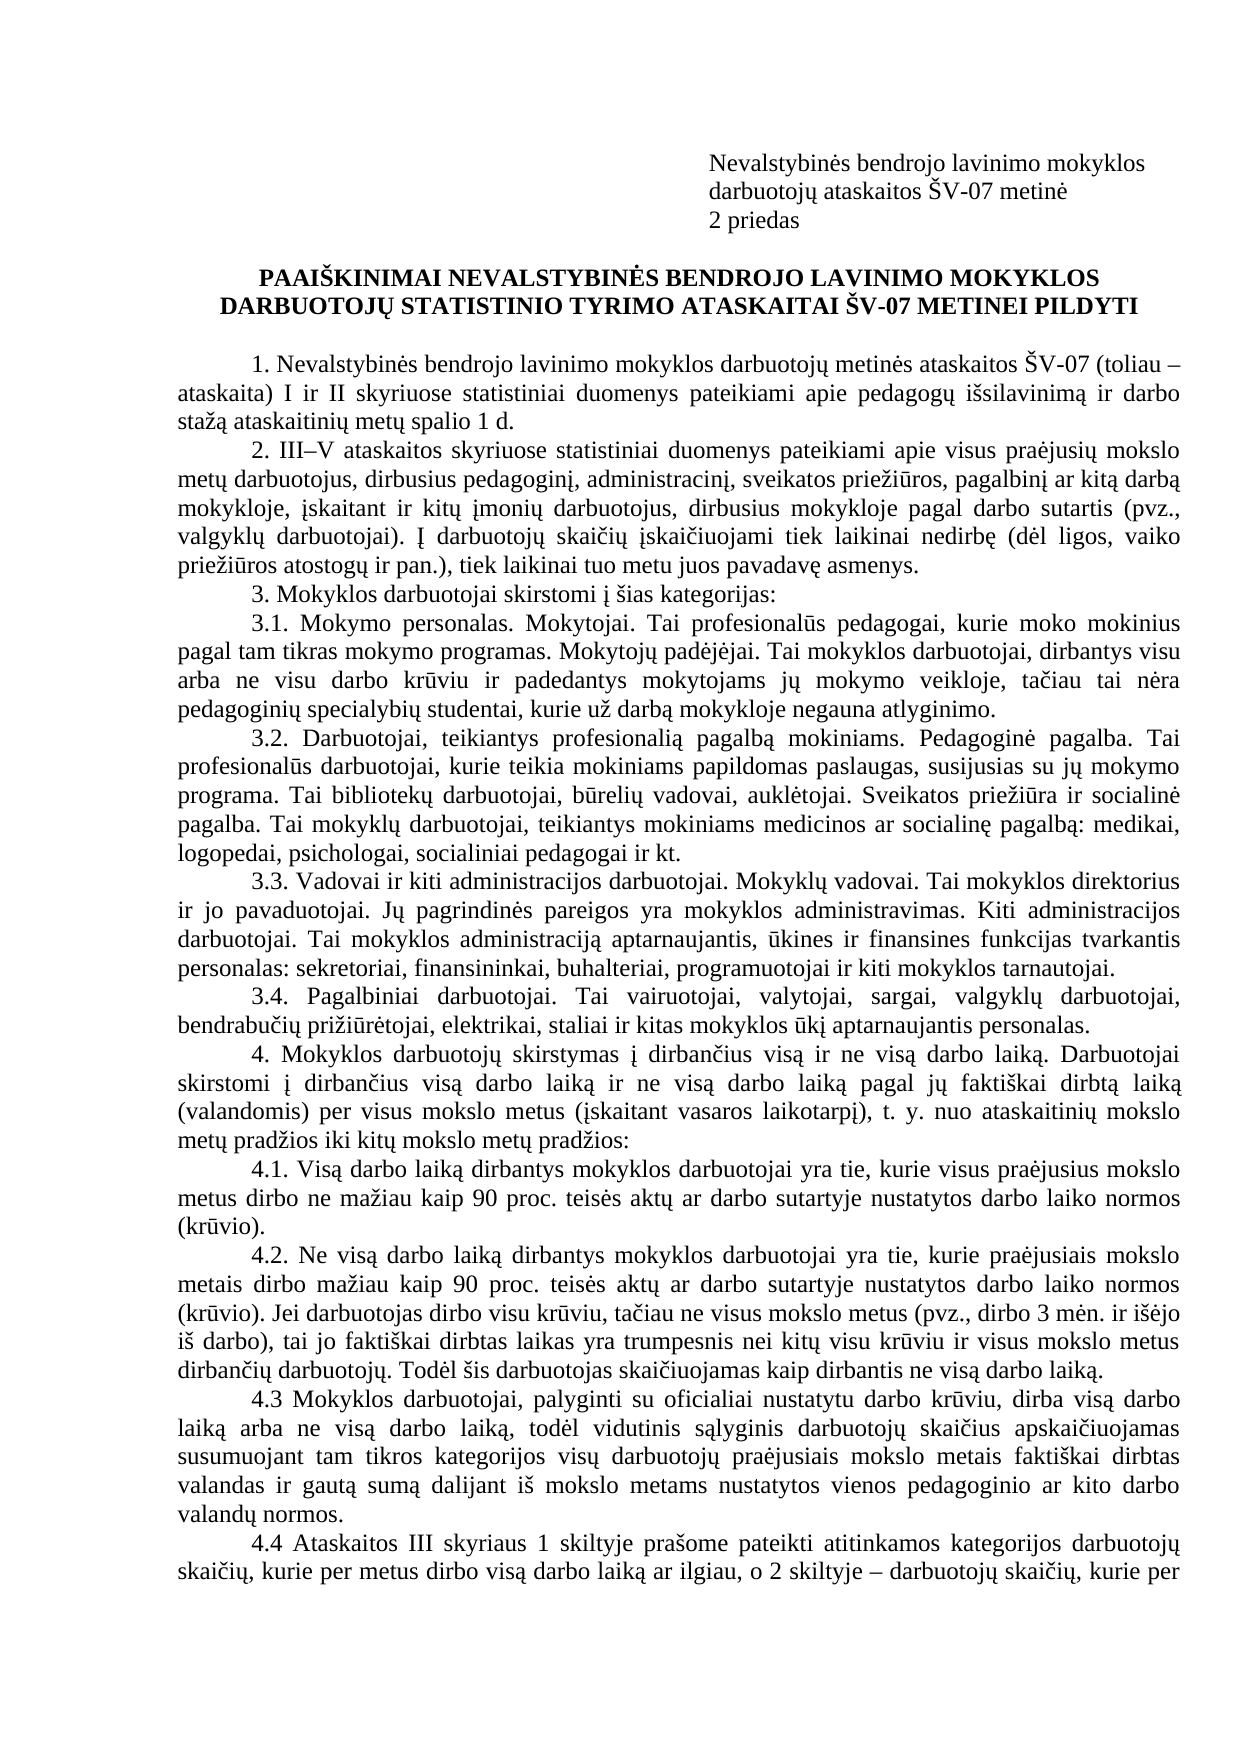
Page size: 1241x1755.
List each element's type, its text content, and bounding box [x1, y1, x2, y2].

text 3.2. Darbuotojai, teikiantys profesionalią pagalbą mokiniams. Pedagoginė pagalba. Tai profesionalūs darbuotojai, kurie teikia mokiniams papildomas paslaugas, susijusias su jų mokymo programa. Tai bibliotekų darbuotojai, būrelių vadovai, auklėtojai. Sveikatos priežiūra ir socialinė pagalba. Tai mokyklų darbuotojai, teikiantys mokiniams medicinos ar socialinę pagalbą: medikai, logopedai, psichologai, socialiniai pedagogai ir kt. [177, 723, 1181, 866]
text 4. Mokyklos darbuotojų skirstymas į dirbančius visą ir ne visą darbo laiką. Darbuotojai skirstomi į dirbančius visą darbo laiką ir ne visą darbo laiką pagal jų faktiškai dirbtą laiką (valandomis) per visus mokslo metus (įskaitant vasaros laikotarpį), t. y. nuo ataskaitinių mokslo metų pradžios iki kitų mokslo metų pradžios: [177, 1039, 1181, 1154]
text 3. Mokyklos darbuotojai skirstomi į šias kategorijas: [177, 579, 1181, 608]
text 2 priedas [177, 205, 1181, 234]
text 3.3. Vadovai ir kiti administracijos darbuotojai. Mokyklų vadovai. Tai mokyklos direktorius ir jo pavaduotojai. Jų pagrindinės pareigos yra mokyklos administravimas. Kiti administracijos darbuotojai. Tai mokyklos administraciją aptarnaujantis, ūkines ir finansines funkcijas tvarkantis personalas: sekretoriai, finansininkai, buhalteriai, programuotojai ir kiti mokyklos tarnautojai. [177, 866, 1181, 981]
text PAAIŠKINIMAI NEVALSTYBINĖS BENDROJO LAVINIMO MOKYKLOS DARBUOTOJŲ STATISTINIO TYRIMO ATASKAITAI ŠV-07 METINEI PILDYTI [177, 263, 1181, 320]
text 4.2. Ne visą darbo laiką dirbantys mokyklos darbuotojai yra tie, kurie praėjusiais mokslo metais dirbo mažiau kaip 90 proc. teisės aktų ar darbo sutartyje nustatytos darbo laiko normos (krūvio). Jei darbuotojas dirbo visu krūviu, tačiau ne visus mokslo metus (pvz., dirbo 3 mėn. ir išėjo iš darbo), tai jo faktiškai dirbtas laikas yra trumpesnis nei kitų visu krūviu ir visus mokslo metus dirbančių darbuotojų. Todėl šis darbuotojas skaičiuojamas kaip dirbantis ne visą darbo laiką. [177, 1240, 1181, 1384]
text 2. III–V ataskaitos skyriuose statistiniai duomenys pateikiami apie visus praėjusių mokslo metų darbuotojus, dirbusius pedagoginį, administracinį, sveikatos priežiūros, pagalbinį ar kitą darbą mokykloje, įskaitant ir kitų įmonių darbuotojus, dirbusius mokykloje pagal darbo sutartis (pvz., valgyklų darbuotojai). Į darbuotojų skaičių įskaičiuojami tiek laikinai nedirbę (dėl ligos, vaiko priežiūros atostogų ir pan.), tiek laikinai tuo metu juos pavadavę asmenys. [177, 435, 1181, 579]
text Nevalstybinės bendrojo lavinimo mokyklos [177, 148, 1181, 176]
text 4.1. Visą darbo laiką dirbantys mokyklos darbuotojai yra tie, kurie visus praėjusius mokslo metus dirbo ne mažiau kaip 90 proc. teisės aktų ar darbo sutartyje nustatytos darbo laiko normos (krūvio). [177, 1154, 1181, 1240]
text 4.3 Mokyklos darbuotojai, palyginti su oficialiai nustatytu darbo krūviu, dirba visą darbo laiką arba ne visą darbo laiką, todėl vidutinis sąlyginis darbuotojų skaičius apskaičiuojamas susumuojant tam tikros kategorijos visų darbuotojų praėjusiais mokslo metais faktiškai dirbtas valandas ir gautą sumą dalijant iš mokslo metams nustatytos vienos pedagoginio ar kito darbo valandų normos. [177, 1384, 1181, 1528]
text 4.4 Ataskaitos III skyriaus 1 skiltyje prašome pateikti atitinkamos kategorijos darbuotojų skaičių, kurie per metus dirbo visą darbo laiką ar ilgiau, o 2 skiltyje – darbuotojų skaičių, kurie per [177, 1528, 1181, 1585]
text 1. Nevalstybinės bendrojo lavinimo mokyklos darbuotojų metinės ataskaitos ŠV-07 (toliau – ataskaita) I ir II skyriuose statistiniai duomenys pateikiami apie pedagogų išsilavinimą ir darbo stažą ataskaitinių metų spalio 1 d. [177, 349, 1181, 435]
text 3.1. Mokymo personalas. Mokytojai. Tai profesionalūs pedagogai, kurie moko mokinius pagal tam tikras mokymo programas. Mokytojų padėjėjai. Tai mokyklos darbuotojai, dirbantys visu arba ne visu darbo krūviu ir padedantys mokytojams jų mokymo veikloje, tačiau tai nėra pedagoginių specialybių studentai, kurie už darbą mokykloje negauna atlyginimo. [177, 608, 1181, 723]
text darbuotojų ataskaitos ŠV-07 metinė [177, 176, 1181, 205]
text 3.4. Pagalbiniai darbuotojai. Tai vairuotojai, valytojai, sargai, valgyklų darbuotojai, bendrabučių prižiūrėtojai, elektrikai, staliai ir kitas mokyklos ūkį aptarnaujantis personalas. [177, 981, 1181, 1039]
